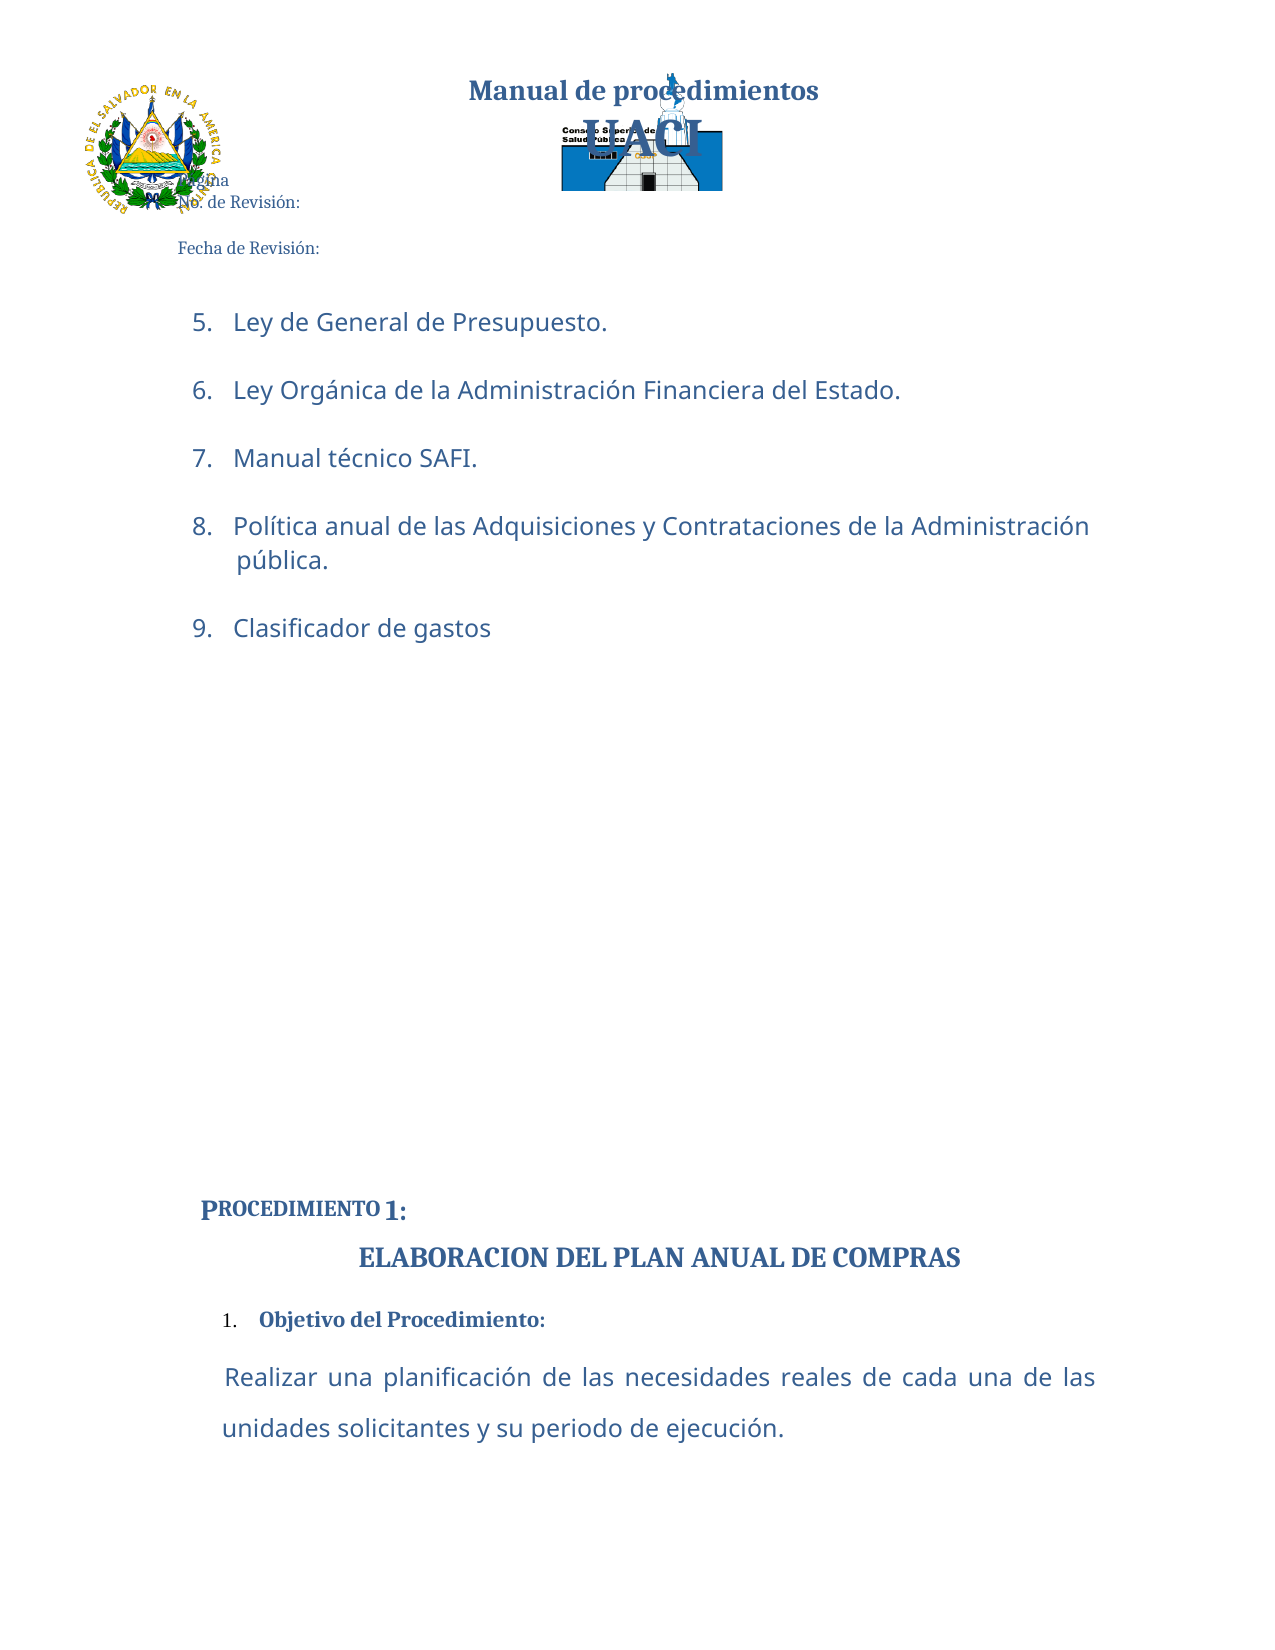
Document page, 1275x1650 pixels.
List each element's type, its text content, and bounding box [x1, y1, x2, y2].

text 5. Ley de General de Presupuesto. [192, 304, 1098, 338]
text 6. Ley Orgánica de la Administración Financiera del Estado. [192, 372, 1098, 407]
text PROCEDIMIENTO 1: [200, 1176, 1098, 1207]
picture [561, 73, 723, 191]
text Realizar una planificación de las necesidades reales de cada una de las unidades solicitantes y su periodo de ejecución. [207, 1359, 1098, 1444]
text ELABORACION DEL PLAN ANUAL DE COMPRAS [352, 1242, 1098, 1275]
text 9. Clasificador de gastos [192, 611, 1098, 645]
text 7. Manual técnico SAFI. [192, 441, 1098, 475]
list Objetivo del Procedimiento: [222, 1306, 1098, 1333]
picture [84, 84, 221, 214]
text 8. Política anual de las Adquisiciones y Contrataciones de la Administración pública. [192, 509, 1098, 577]
